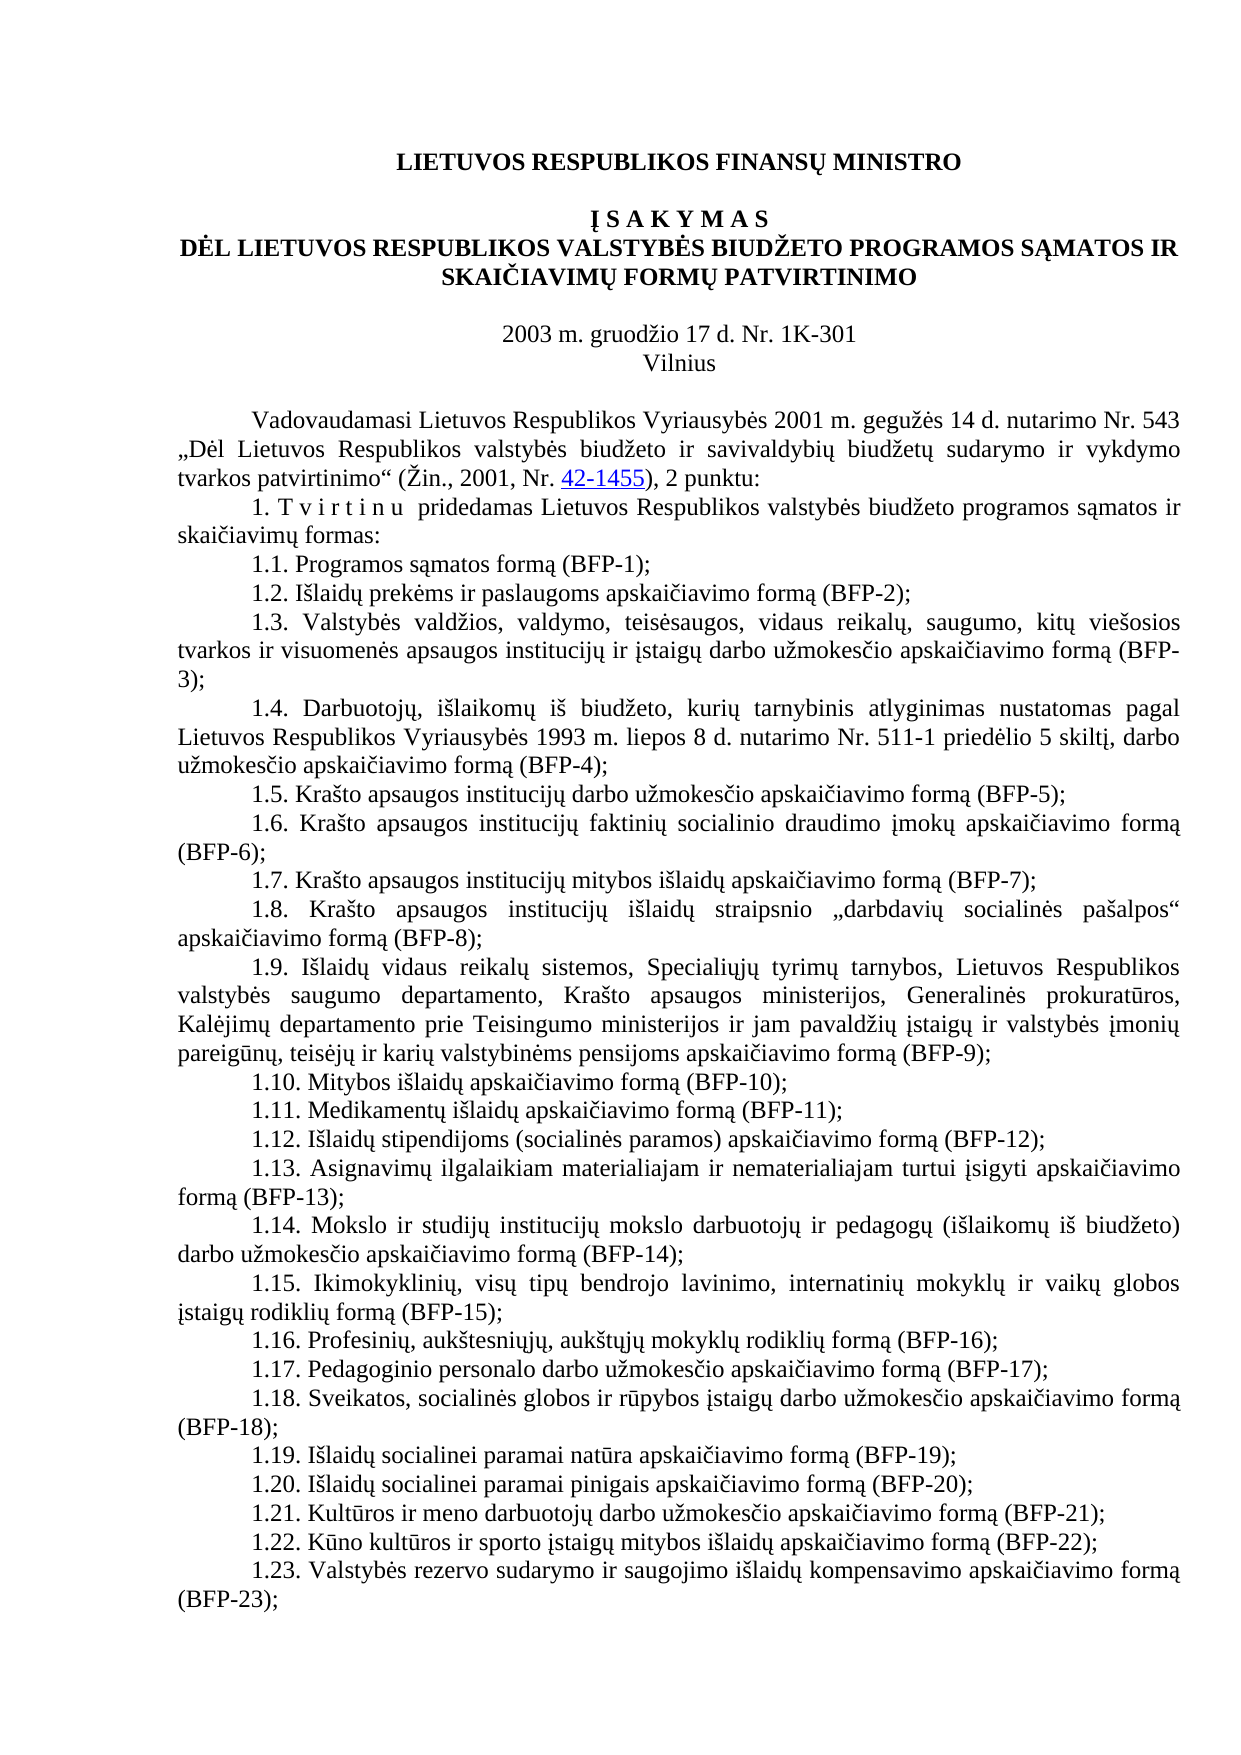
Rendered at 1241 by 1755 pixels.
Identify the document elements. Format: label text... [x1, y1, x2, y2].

text LIETUVOS RESPUBLIKOS FINANSŲ MINISTRO [177, 147, 1181, 176]
text 1.19. Išlaidų socialinei paramai natūra apskaičiavimo formą (BFP-19); [177, 1441, 1181, 1469]
text 1.3. Valstybės valdžios, valdymo, teisėsaugos, vidaus reikalų, saugumo, kitų viešosios tvarkos ir visuomenės apsaugos institucijų ir įstaigų darbo užmokesčio apskaičiavimo formą (BFP-3); [177, 607, 1181, 693]
text 1.16. Profesinių, aukštesniųjų, aukštųjų mokyklų rodiklių formą (BFP-16); [177, 1326, 1181, 1354]
text 1.14. Mokslo ir studijų institucijų mokslo darbuotojų ir pedagogų (išlaikomų iš biudžeto) darbo užmokesčio apskaičiavimo formą (BFP-14); [177, 1211, 1181, 1268]
text 1.6. Krašto apsaugos institucijų faktinių socialinio draudimo įmokų apskaičiavimo formą (BFP-6); [177, 808, 1181, 866]
text 1.20. Išlaidų socialinei paramai pinigais apskaičiavimo formą (BFP-20); [177, 1469, 1181, 1498]
text 1. Tvirtinu pridedamas Lietuvos Respublikos valstybės biudžeto programos sąmatos ir skaičiavimų formas: [177, 492, 1181, 549]
text 1.15. Ikimokyklinių, visų tipų bendrojo lavinimo, internatinių mokyklų ir vaikų globos įstaigų rodiklių formą (BFP-15); [177, 1268, 1181, 1326]
text 1.12. Išlaidų stipendijoms (socialinės paramos) apskaičiavimo formą (BFP-12); [177, 1124, 1181, 1153]
text 1.17. Pedagoginio personalo darbo užmokesčio apskaičiavimo formą (BFP-17); [177, 1354, 1181, 1383]
text Vilnius [177, 348, 1181, 377]
text 1.13. Asignavimų ilgalaikiam materialiajam ir nematerialiajam turtui įsigyti apskaičiavimo formą (BFP-13); [177, 1153, 1181, 1211]
text 2003 m. gruodžio 17 d. Nr. 1K-301 [177, 319, 1181, 348]
text 1.7. Krašto apsaugos institucijų mitybos išlaidų apskaičiavimo formą (BFP-7); [177, 866, 1181, 894]
text 1.18. Sveikatos, socialinės globos ir rūpybos įstaigų darbo užmokesčio apskaičiavimo formą (BFP-18); [177, 1383, 1181, 1441]
text Į S A K Y M A S [177, 204, 1181, 233]
text 1.10. Mitybos išlaidų apskaičiavimo formą (BFP-10); [177, 1067, 1181, 1096]
text 1.1. Programos sąmatos formą (BFP-1); [177, 549, 1181, 578]
text 1.22. Kūno kultūros ir sporto įstaigų mitybos išlaidų apskaičiavimo formą (BFP-22); [177, 1527, 1181, 1556]
text 1.8. Krašto apsaugos institucijų išlaidų straipsnio „darbdavių socialinės pašalpos“ apskaičiavimo formą (BFP-8); [177, 894, 1181, 952]
text Vadovaudamasi Lietuvos Respublikos Vyriausybės 2001 m. gegužės 14 d. nutarimo Nr. 543 „Dėl Lietuvos Respublikos valstybės biudžeto ir savivaldybių biudžetų sudarymo ir vykdymo tvarkos patvirtinimo“ (Žin., 2001, Nr. 42-1455), 2 punktu: [177, 406, 1181, 492]
text 1.23. Valstybės rezervo sudarymo ir saugojimo išlaidų kompensavimo apskaičiavimo formą (BFP-23); [177, 1556, 1181, 1613]
text 1.21. Kultūros ir meno darbuotojų darbo užmokesčio apskaičiavimo formą (BFP-21); [177, 1498, 1181, 1527]
text 1.4. Darbuotojų, išlaikomų iš biudžeto, kurių tarnybinis atlyginimas nustatomas pagal Lietuvos Respublikos Vyriausybės 1993 m. liepos 8 d. nutarimo Nr. 511-1 priedėlio 5 skiltį, darbo užmokesčio apskaičiavimo formą (BFP-4); [177, 693, 1181, 779]
text 1.2. Išlaidų prekėms ir paslaugoms apskaičiavimo formą (BFP-2); [177, 578, 1181, 607]
text DĖL LIETUVOS RESPUBLIKOS VALSTYBĖS BIUDŽETO PROGRAMOS SĄMATOS IR SKAIČIAVIMŲ FORMŲ PATVIRTINIMO [177, 233, 1181, 291]
text 1.9. Išlaidų vidaus reikalų sistemos, Specialiųjų tyrimų tarnybos, Lietuvos Respublikos valstybės saugumo departamento, Krašto apsaugos ministerijos, Generalinės prokuratūros, Kalėjimų departamento prie Teisingumo ministerijos ir jam pavaldžių įstaigų ir valstybės įmonių pareigūnų, teisėjų ir karių valstybinėms pensijoms apskaičiavimo formą (BFP-9); [177, 952, 1181, 1067]
text 1.5. Krašto apsaugos institucijų darbo užmokesčio apskaičiavimo formą (BFP-5); [177, 779, 1181, 808]
text 1.11. Medikamentų išlaidų apskaičiavimo formą (BFP-11); [177, 1096, 1181, 1124]
